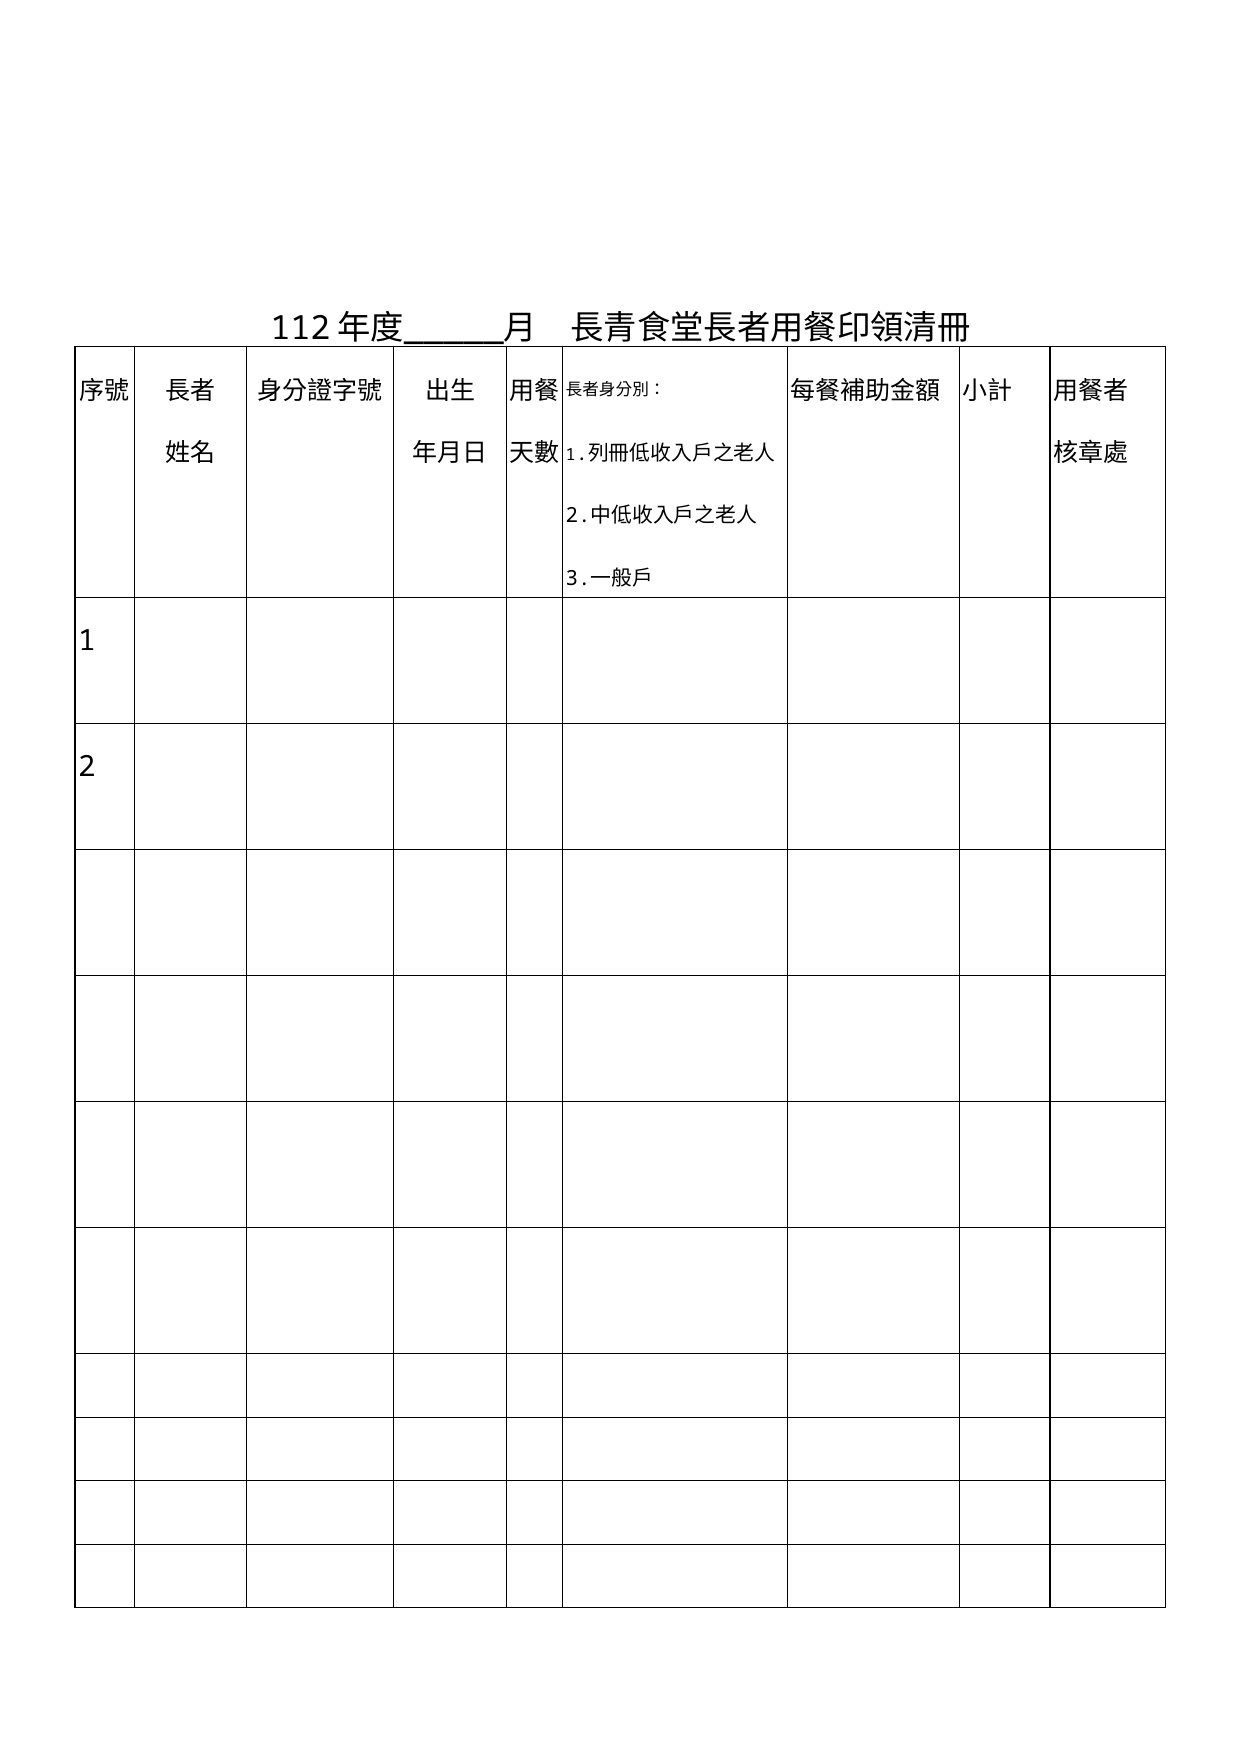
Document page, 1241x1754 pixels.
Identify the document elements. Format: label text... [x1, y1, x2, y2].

table_cell [1051, 1481, 1165, 1544]
text 112年度_____月 長青食堂長者用餐印領清冊 [75, 283, 1165, 346]
table_cell [960, 1228, 1049, 1353]
table_cell [960, 850, 1049, 975]
table_cell [247, 1481, 393, 1544]
table_cell [507, 1418, 562, 1480]
table_cell 1 [76, 598, 134, 723]
table_cell [960, 1418, 1049, 1480]
table_cell [788, 1418, 959, 1480]
table_cell [1051, 976, 1165, 1101]
table_header 用餐者 核章處 [1051, 347, 1165, 597]
table_cell [135, 1418, 246, 1480]
table_cell [247, 598, 393, 723]
table_cell [135, 598, 246, 723]
table_cell [507, 1228, 562, 1353]
table_header 長者身分別： 1.列冊低收入戶之老人 2.中低收入戶之老人 3.一般戶 [563, 347, 787, 597]
table_cell [76, 1228, 134, 1353]
table_header 長者 姓名 [135, 347, 246, 597]
table_cell [76, 1481, 134, 1544]
table_cell [76, 1354, 134, 1417]
table_cell [135, 1481, 246, 1544]
table_cell [1051, 1102, 1165, 1227]
table_header 每餐補助金額 [788, 347, 959, 597]
table_cell [563, 1545, 787, 1607]
table_cell [247, 976, 393, 1101]
table_cell [76, 850, 134, 975]
table_cell [507, 976, 562, 1101]
table_cell [247, 724, 393, 849]
table_cell [507, 850, 562, 975]
table_cell [76, 1102, 134, 1227]
table_cell [135, 1354, 246, 1417]
table_cell [394, 850, 506, 975]
table_cell [76, 1545, 134, 1607]
table_cell [394, 1102, 506, 1227]
table_cell [135, 1228, 246, 1353]
table_cell [788, 1102, 959, 1227]
table_cell [394, 724, 506, 849]
table_cell [507, 1545, 562, 1607]
table_cell [507, 1354, 562, 1417]
table_cell [788, 1545, 959, 1607]
table_cell [960, 598, 1049, 723]
table_cell [135, 1102, 246, 1227]
table_cell [1051, 598, 1165, 723]
table_cell [788, 598, 959, 723]
table_cell [76, 1418, 134, 1480]
table_cell [960, 1102, 1049, 1227]
table_cell [563, 1102, 787, 1227]
table_cell [960, 1545, 1049, 1607]
table_cell [563, 1418, 787, 1480]
table_cell [135, 724, 246, 849]
table_header 序號 [76, 347, 134, 597]
table_header 用餐天數 [507, 347, 562, 597]
table_cell [1051, 1354, 1165, 1417]
table_header 身分證字號 [247, 347, 393, 597]
table_cell [76, 976, 134, 1101]
table_cell [507, 724, 562, 849]
table_cell [563, 1481, 787, 1544]
table_cell [394, 1545, 506, 1607]
table_cell [788, 1228, 959, 1353]
table_cell [563, 598, 787, 723]
table_cell [135, 850, 246, 975]
table_cell [394, 1481, 506, 1544]
table_cell [563, 1354, 787, 1417]
table_cell [788, 1354, 959, 1417]
table_cell [1051, 1418, 1165, 1480]
table_cell [960, 724, 1049, 849]
table_cell [135, 1545, 246, 1607]
table_cell [247, 1545, 393, 1607]
table_cell [247, 1102, 393, 1227]
table_cell [394, 598, 506, 723]
table_cell [788, 850, 959, 975]
table_cell [394, 1228, 506, 1353]
table_cell [247, 1228, 393, 1353]
table_cell 2 [76, 724, 134, 849]
table_cell [394, 1354, 506, 1417]
table_cell [788, 976, 959, 1101]
table_cell [788, 724, 959, 849]
table_cell [563, 850, 787, 975]
table_cell [247, 1354, 393, 1417]
table_cell [135, 976, 246, 1101]
table_cell [1051, 1545, 1165, 1607]
table_cell [563, 1228, 787, 1353]
table_cell [788, 1481, 959, 1544]
table_cell [1051, 1228, 1165, 1353]
table_cell [563, 976, 787, 1101]
table_header 出生 年月日 [394, 347, 506, 597]
table_cell [563, 724, 787, 849]
table_cell [507, 1481, 562, 1544]
table_cell [960, 1481, 1049, 1544]
table_cell [960, 1354, 1049, 1417]
table_cell [507, 598, 562, 723]
table_cell [960, 976, 1049, 1101]
table_cell [507, 1102, 562, 1227]
table_cell [247, 1418, 393, 1480]
table_cell [1051, 850, 1165, 975]
table_cell [247, 850, 393, 975]
table_cell [394, 1418, 506, 1480]
table_cell [1051, 724, 1165, 849]
table_cell [394, 976, 506, 1101]
table_header 小計 [960, 347, 1049, 597]
